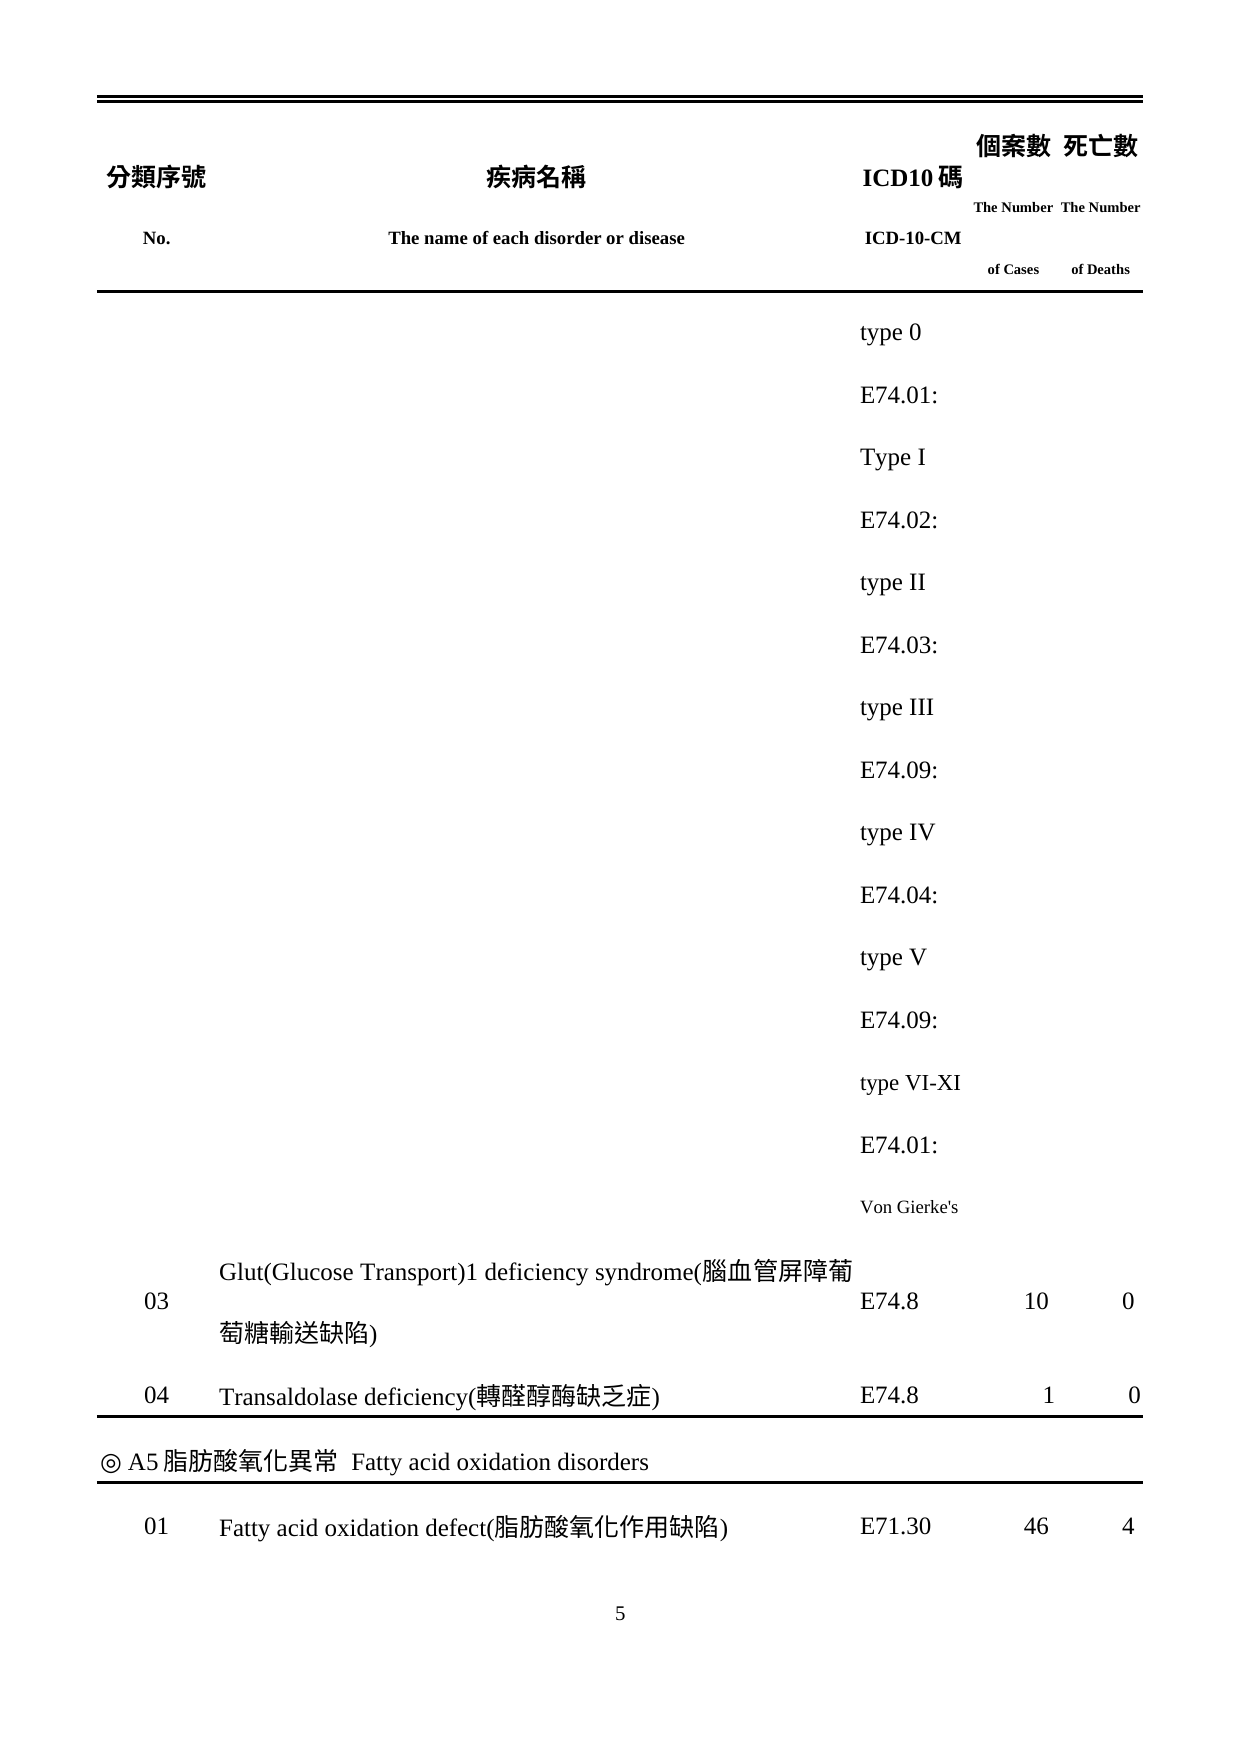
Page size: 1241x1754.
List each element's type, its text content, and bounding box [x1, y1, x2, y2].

table_cell 03 [97, 1228, 216, 1353]
table_cell E74.8 [857, 1228, 969, 1353]
table_cell Glut(Glucose Transport)1 deficiency syndrome(腦血管屏障葡萄糖輸送缺陷) [216, 1228, 857, 1353]
table_cell 10 [969, 1228, 1057, 1353]
table_header 死亡數 The Number of Deaths [1058, 103, 1143, 290]
table_header 分類序號 No. [97, 103, 216, 290]
table_cell 04 [97, 1353, 216, 1415]
table_cell 4 [1058, 1484, 1143, 1546]
table_cell 46 [969, 1484, 1057, 1546]
table_header 疾病名稱 The name of each disorder or disease [216, 103, 857, 290]
table_cell Transaldolase deficiency(轉醛醇酶缺乏症) [216, 1353, 857, 1415]
table_cell [1058, 293, 1143, 1228]
table_cell ◎ A5脂肪酸氧化異常 Fatty acid oxidation disorders [97, 1418, 1143, 1481]
table_cell [97, 293, 216, 1228]
table_cell Fatty acid oxidation defect(脂肪酸氧化作用缺陷) [216, 1484, 857, 1546]
table_cell [969, 293, 1057, 1228]
table_cell [216, 293, 857, 1228]
table_cell 01 [97, 1484, 216, 1546]
table_cell 0 [1058, 1228, 1143, 1353]
table_cell 1 [969, 1353, 1057, 1415]
table_cell E74.8 [857, 1353, 969, 1415]
table_cell E71.30 [857, 1484, 969, 1546]
table_cell type 0 E74.01: Type I E74.02: type II E74.03: type III E74.09: type IV E74.04: type V E74.09: type VI-XI E74.01: Von Gierke's [857, 293, 969, 1228]
table_cell 0 [1058, 1353, 1143, 1415]
table_header 個案數 The Number of Cases [969, 103, 1057, 290]
table_header ICD10碼 ICD-10-CM [857, 103, 969, 290]
